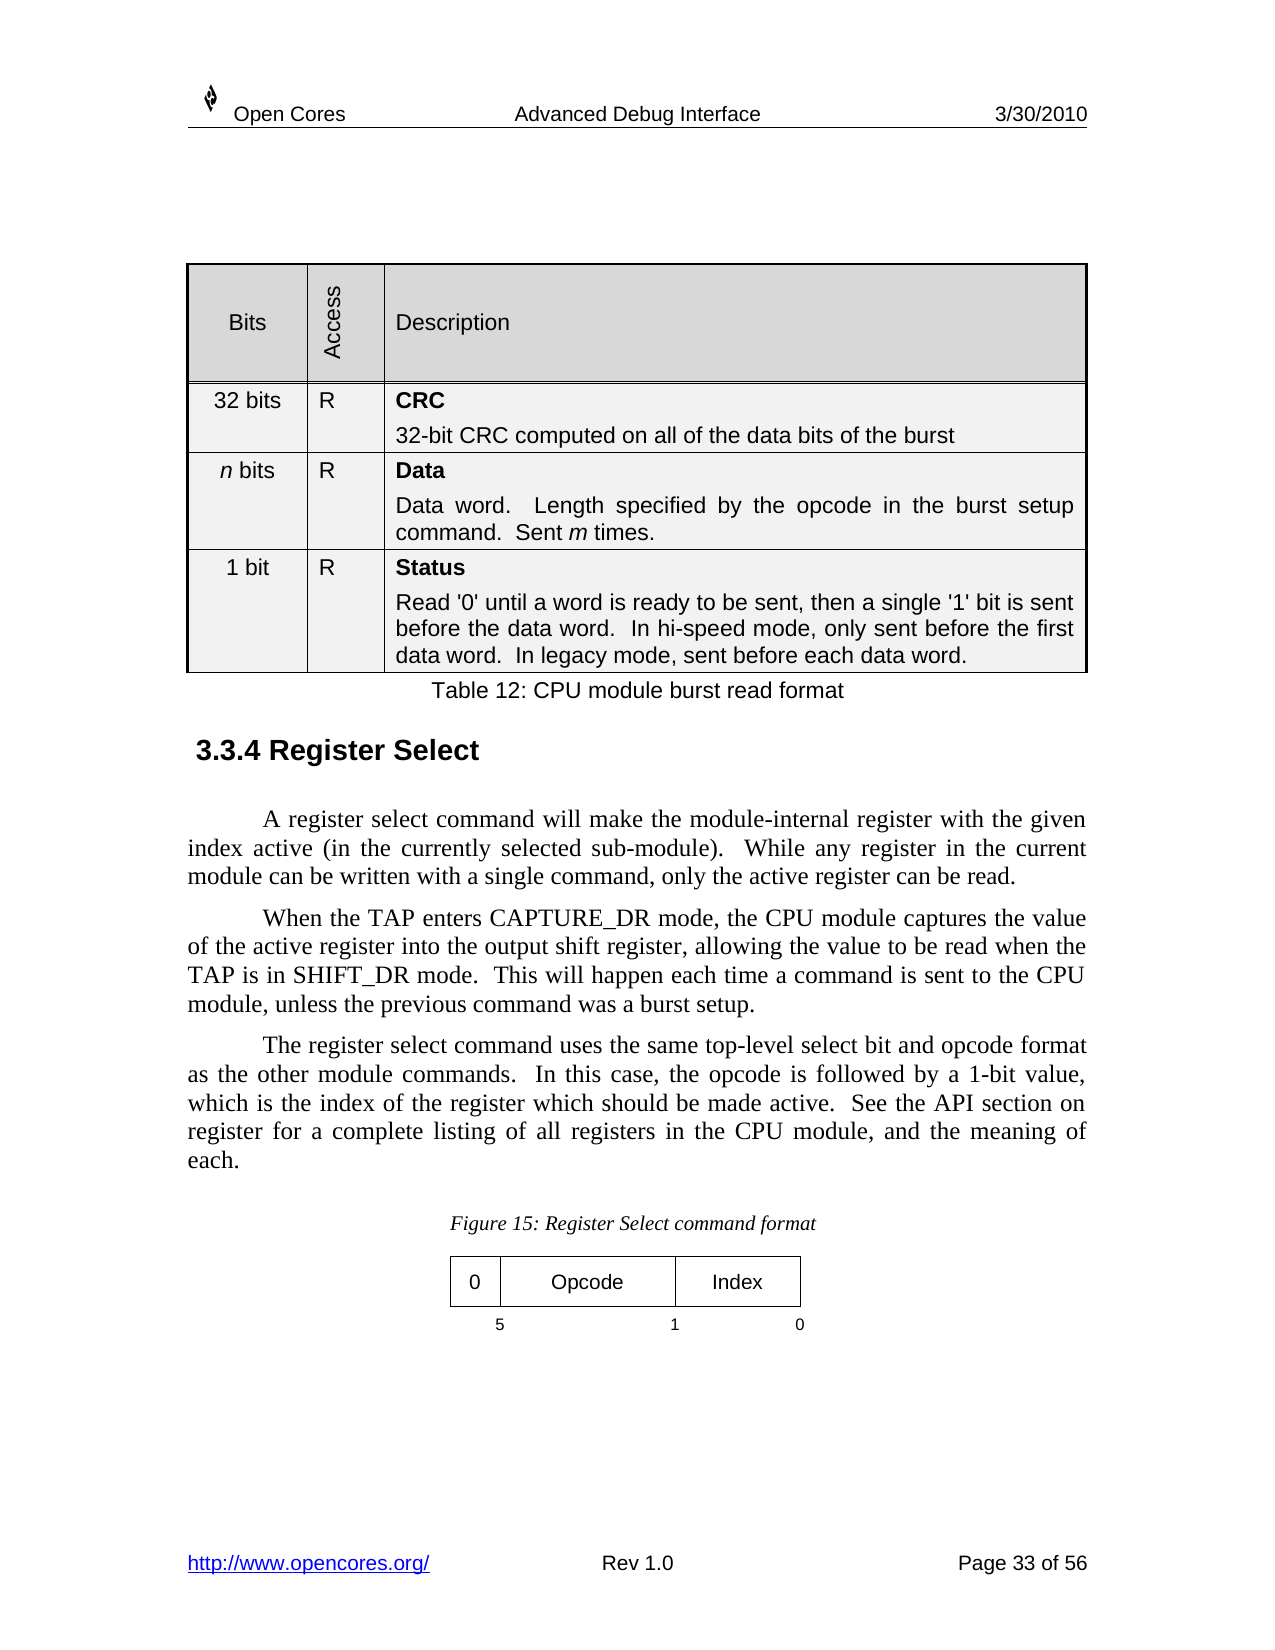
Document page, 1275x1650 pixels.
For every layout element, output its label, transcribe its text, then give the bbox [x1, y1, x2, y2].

table_cell 32 bits [189, 384, 307, 452]
text Figure 15: Register Select command format [450, 1211, 825, 1235]
text The register select command uses the same top-level select bit and opcode format as the other module commands. In this case, the opcode is followed by a 1-bit value, which is the index of the register which should be made active. See the API section on register for a complete listing of all registers in the CPU module, and the meaning of each. [187, 1030, 1087, 1174]
table_header Access [308, 265, 384, 381]
table_header Bits [189, 265, 307, 381]
text A register select command will make the module-internal register with the given index active (in the currently selected sub-module). While any register in the current module can be written with a single command, only the active register can be read. [187, 804, 1087, 890]
table_cell R [308, 453, 384, 549]
text When the TAP enters CAPTURE_DR mode, the CPU module captures the value of the active register into the output shift register, allowing the value to be read when the TAP is in SHIFT_DR mode. This will happen each time a command is sent to the CPU module, unless the previous command was a burst setup. [187, 903, 1087, 1018]
table_cell Status Read '0' until a word is ready to be sent, then a single '1' bit is sent before the data word. In hi-speed mode, only sent before the first data word. In legacy mode, sent before each data word. [385, 550, 1085, 672]
table_cell Data Data word. Length specified by the opcode in the burst setup command. Sent m times. [385, 453, 1085, 549]
table_cell R [308, 384, 384, 452]
table_cell n bits [189, 453, 307, 549]
table_cell CRC 32-bit CRC computed on all of the data bits of the burst [385, 384, 1085, 452]
table_cell 1 bit [189, 550, 307, 672]
subtitle Register Select [187, 733, 1087, 766]
text Table 12: CPU module burst read format [187, 677, 1087, 704]
table_header Description [385, 265, 1085, 381]
table_cell R [308, 550, 384, 672]
